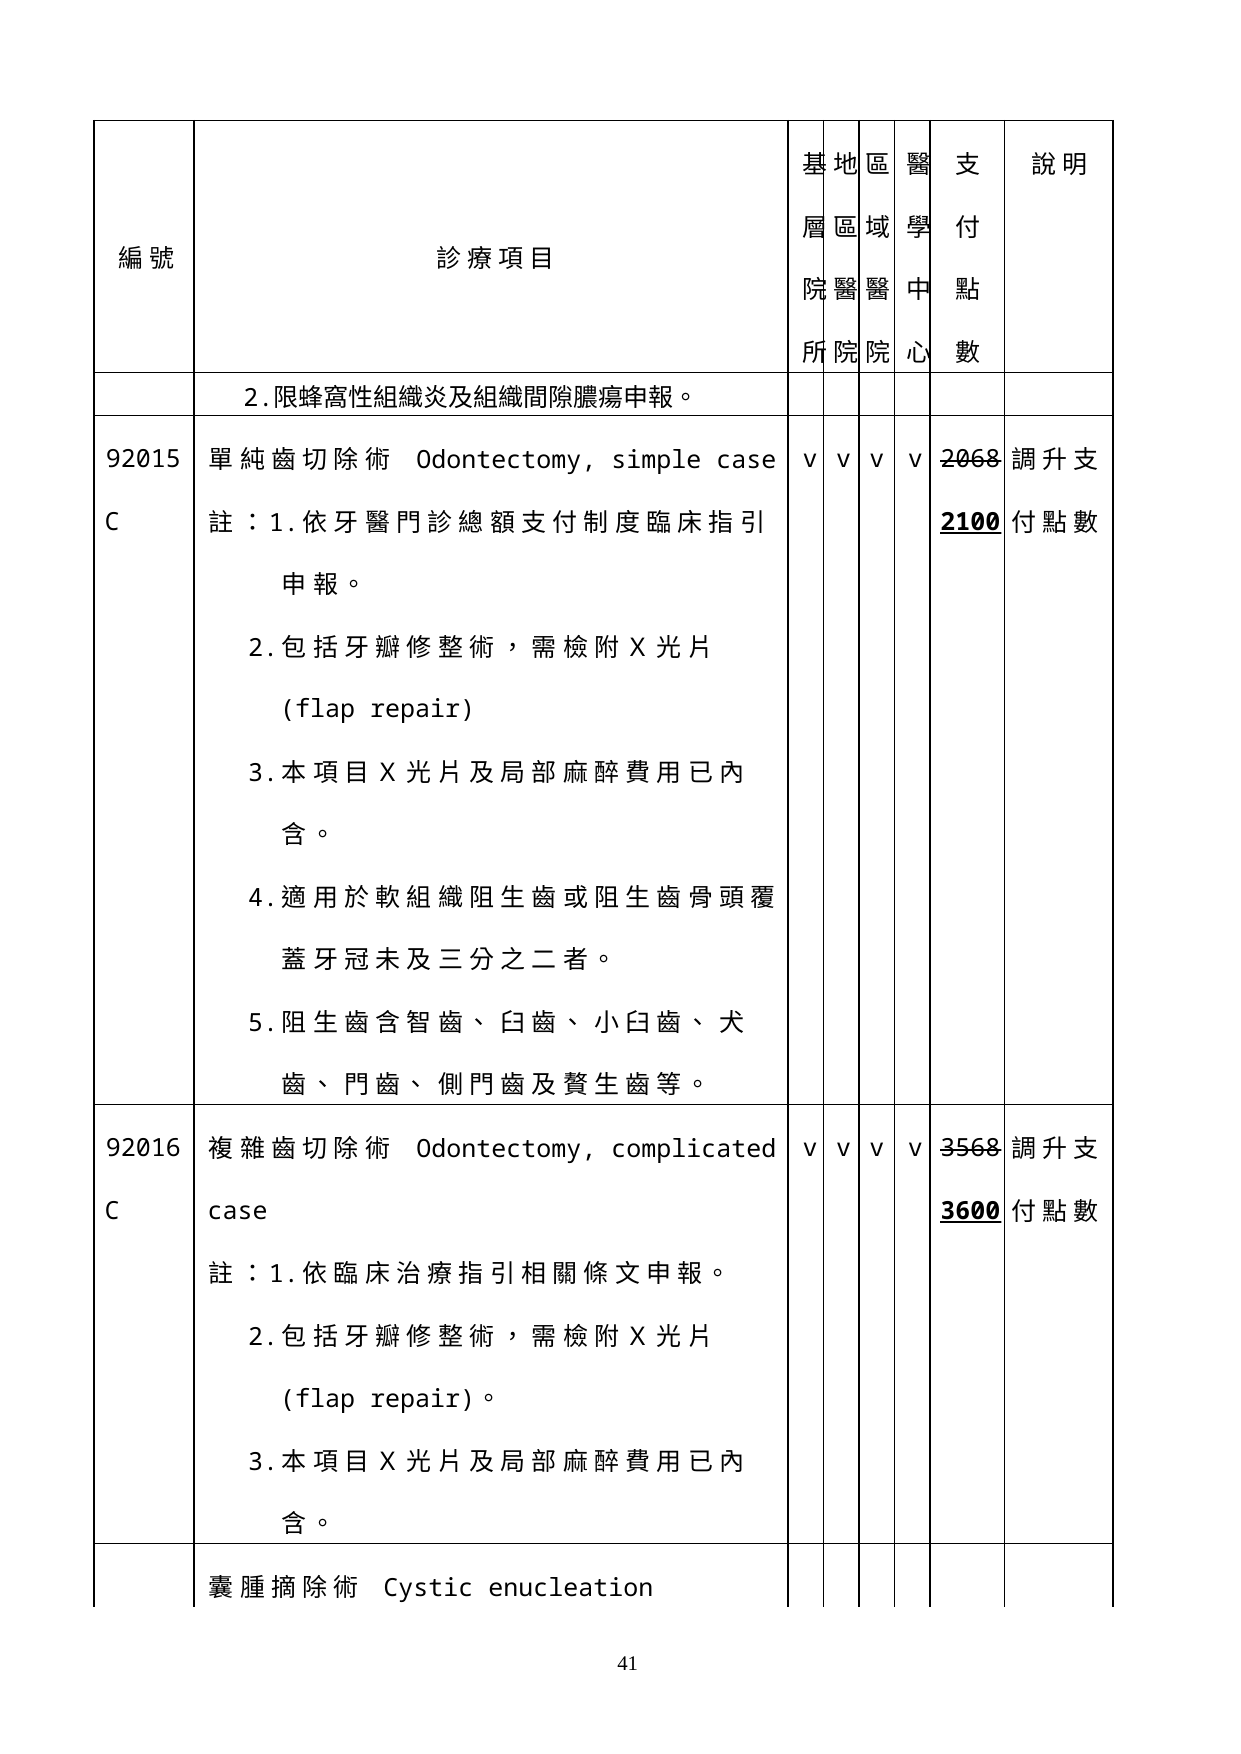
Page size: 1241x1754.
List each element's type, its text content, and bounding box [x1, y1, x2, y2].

table_cell 92016C [95, 1105, 193, 1543]
table_cell [931, 1544, 1004, 1607]
table_header 編號 [95, 121, 193, 371]
table_cell 調升支付點數 [1005, 1105, 1112, 1543]
table_cell 單純齒切除術 Odontectomy, simple case 註：1.依牙醫門診總額支付制度臨床指引申報。 2.包括牙瓣修整術，需檢附Ｘ光片(flap repair) 3.本項目Ｘ光片及局部麻醉費用已內含。 4.適用於軟組織阻生齒或阻生齒骨頭覆蓋牙冠未及三分之二者。 5.阻生齒含智齒、臼齒、小臼齒、犬齒、門齒、側門齒及贅生齒等。 [195, 416, 787, 1104]
table_cell 2.限蜂窩性組織炎及組織間隙膿瘍申報。 [195, 373, 787, 414]
table_header 診療項目 [195, 121, 787, 371]
table_header 支 付 點 數 [931, 121, 1004, 371]
table_header 區 域 醫 院 [860, 121, 894, 371]
table_cell v [895, 1105, 929, 1543]
table_cell v [789, 1105, 823, 1543]
table_cell [95, 373, 193, 414]
table_header 基 層 院 所 [789, 121, 823, 371]
table_cell [931, 373, 1004, 414]
table_cell [789, 1544, 823, 1607]
table_cell 囊腫摘除術 Cystic enucleation [195, 1544, 787, 1607]
table_cell v [789, 416, 823, 1104]
table_cell 複雜齒切除術 Odontectomy, complicated case 註：1.依臨床治療指引相關條文申報。 2.包括牙瓣修整術，需檢附Ｘ光片(flap repair)。 3.本項目Ｘ光片及局部麻醉費用已內含。 [195, 1105, 787, 1543]
table_cell v [895, 416, 929, 1104]
table_cell [860, 1544, 894, 1607]
table_cell [95, 1544, 193, 1607]
table_header 醫 學 中 心 [895, 121, 929, 371]
table_cell [824, 1544, 858, 1607]
table_cell v [860, 416, 894, 1104]
table_cell 3568 3600 [931, 1105, 1004, 1543]
table_cell 調升支付點數 [1005, 416, 1112, 1104]
table_header 說明 [1005, 121, 1112, 371]
table_cell [895, 1544, 929, 1607]
table_cell v [824, 416, 858, 1104]
table_cell [1005, 1544, 1112, 1607]
table_cell [1005, 373, 1112, 414]
table_cell [860, 373, 894, 414]
table_header 地 區 醫 院 [824, 121, 858, 371]
table_cell v [860, 1105, 894, 1543]
table_cell [895, 373, 929, 414]
table_cell 92015C [95, 416, 193, 1104]
table_cell [789, 373, 823, 414]
table_cell v [824, 1105, 858, 1543]
table_cell [824, 373, 858, 414]
table_cell 2068 2100 [931, 416, 1004, 1104]
